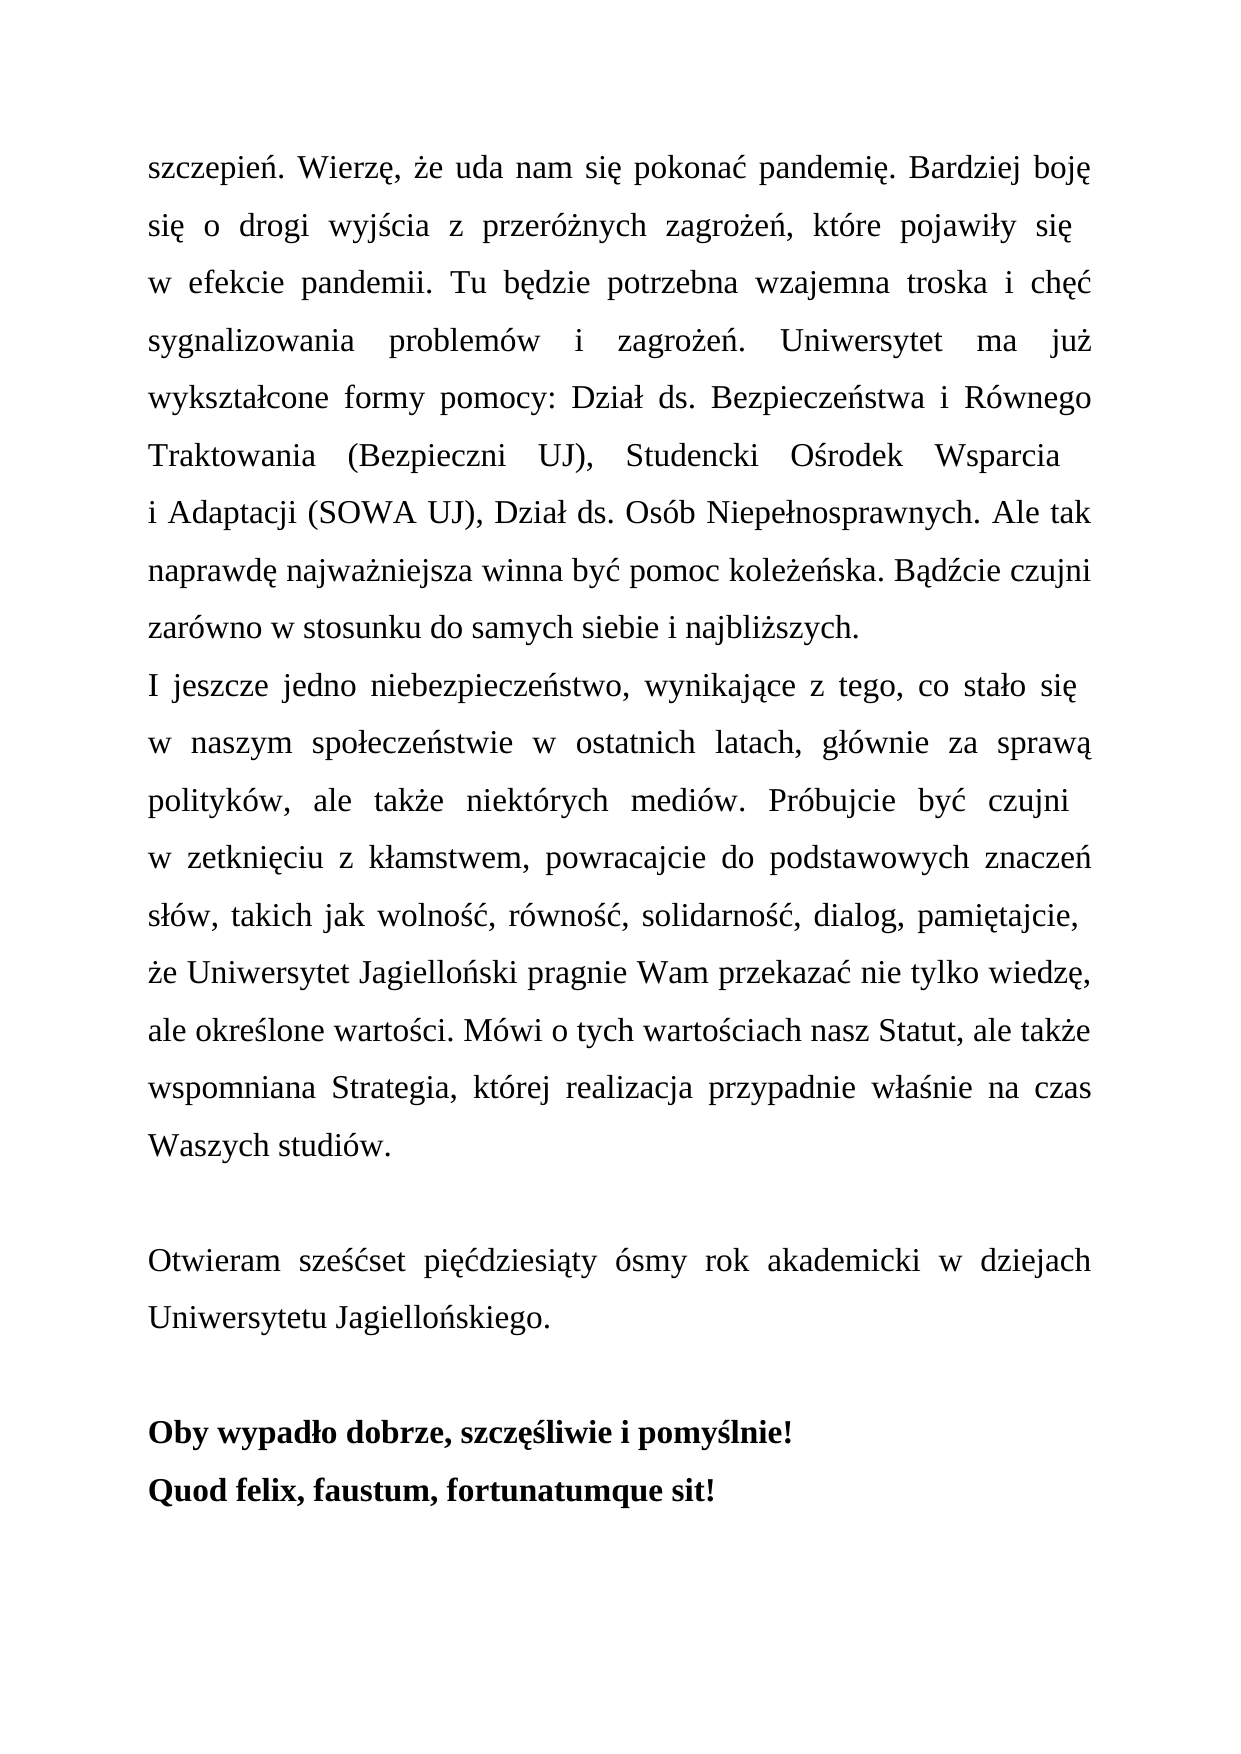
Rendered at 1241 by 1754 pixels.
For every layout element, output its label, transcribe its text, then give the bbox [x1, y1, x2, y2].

text Quod felix, faustum, fortunatumque sit! [148, 1470, 1093, 1508]
text I jeszcze jedno niebezpieczeństwo, wynikające z tego, co stało się w naszym społeczeństwie w ostatnich latach, głównie za sprawą polityków, ale także niektórych mediów. Próbujcie być czujni w zetknięciu z kłamstwem, powracajcie do podstawowych znaczeń słów, takich jak wolność, równość, solidarność, dialog, pamiętajcie, że Uniwersytet Jagielloński pragnie Wam przekazać nie tylko wiedzę, ale określone wartości. Mówi o tych wartościach nasz Statut, ale także wspomniana Strategia, której realizacja przypadnie właśnie na czas Waszych studiów. [148, 665, 1093, 1163]
text Otwieram sześćset pięćdziesiąty ósmy rok akademicki w dziejach Uniwersytetu Jagiellońskiego. [148, 1240, 1093, 1336]
text Oby wypadło dobrze, szczęśliwie i pomyślnie! [148, 1413, 1093, 1451]
text szczepień. Wierzę, że uda nam się pokonać pandemię. Bardziej boję się o drogi wyjścia z przeróżnych zagrożeń, które pojawiły się w efekcie pandemii. Tu będzie potrzebna wzajemna troska i chęć sygnalizowania problemów i zagrożeń. Uniwersytet ma już wykształcone formy pomocy: Dział ds. Bezpieczeństwa i Równego Traktowania (Bezpieczni UJ), Studencki Ośrodek Wsparcia i Adaptacji (SOWA UJ), Dział ds. Osób Niepełnosprawnych. Ale tak naprawdę najważniejsza winna być pomoc koleżeńska. Bądźcie czujni zarówno w stosunku do samych siebie i najbliższych. [148, 148, 1093, 646]
